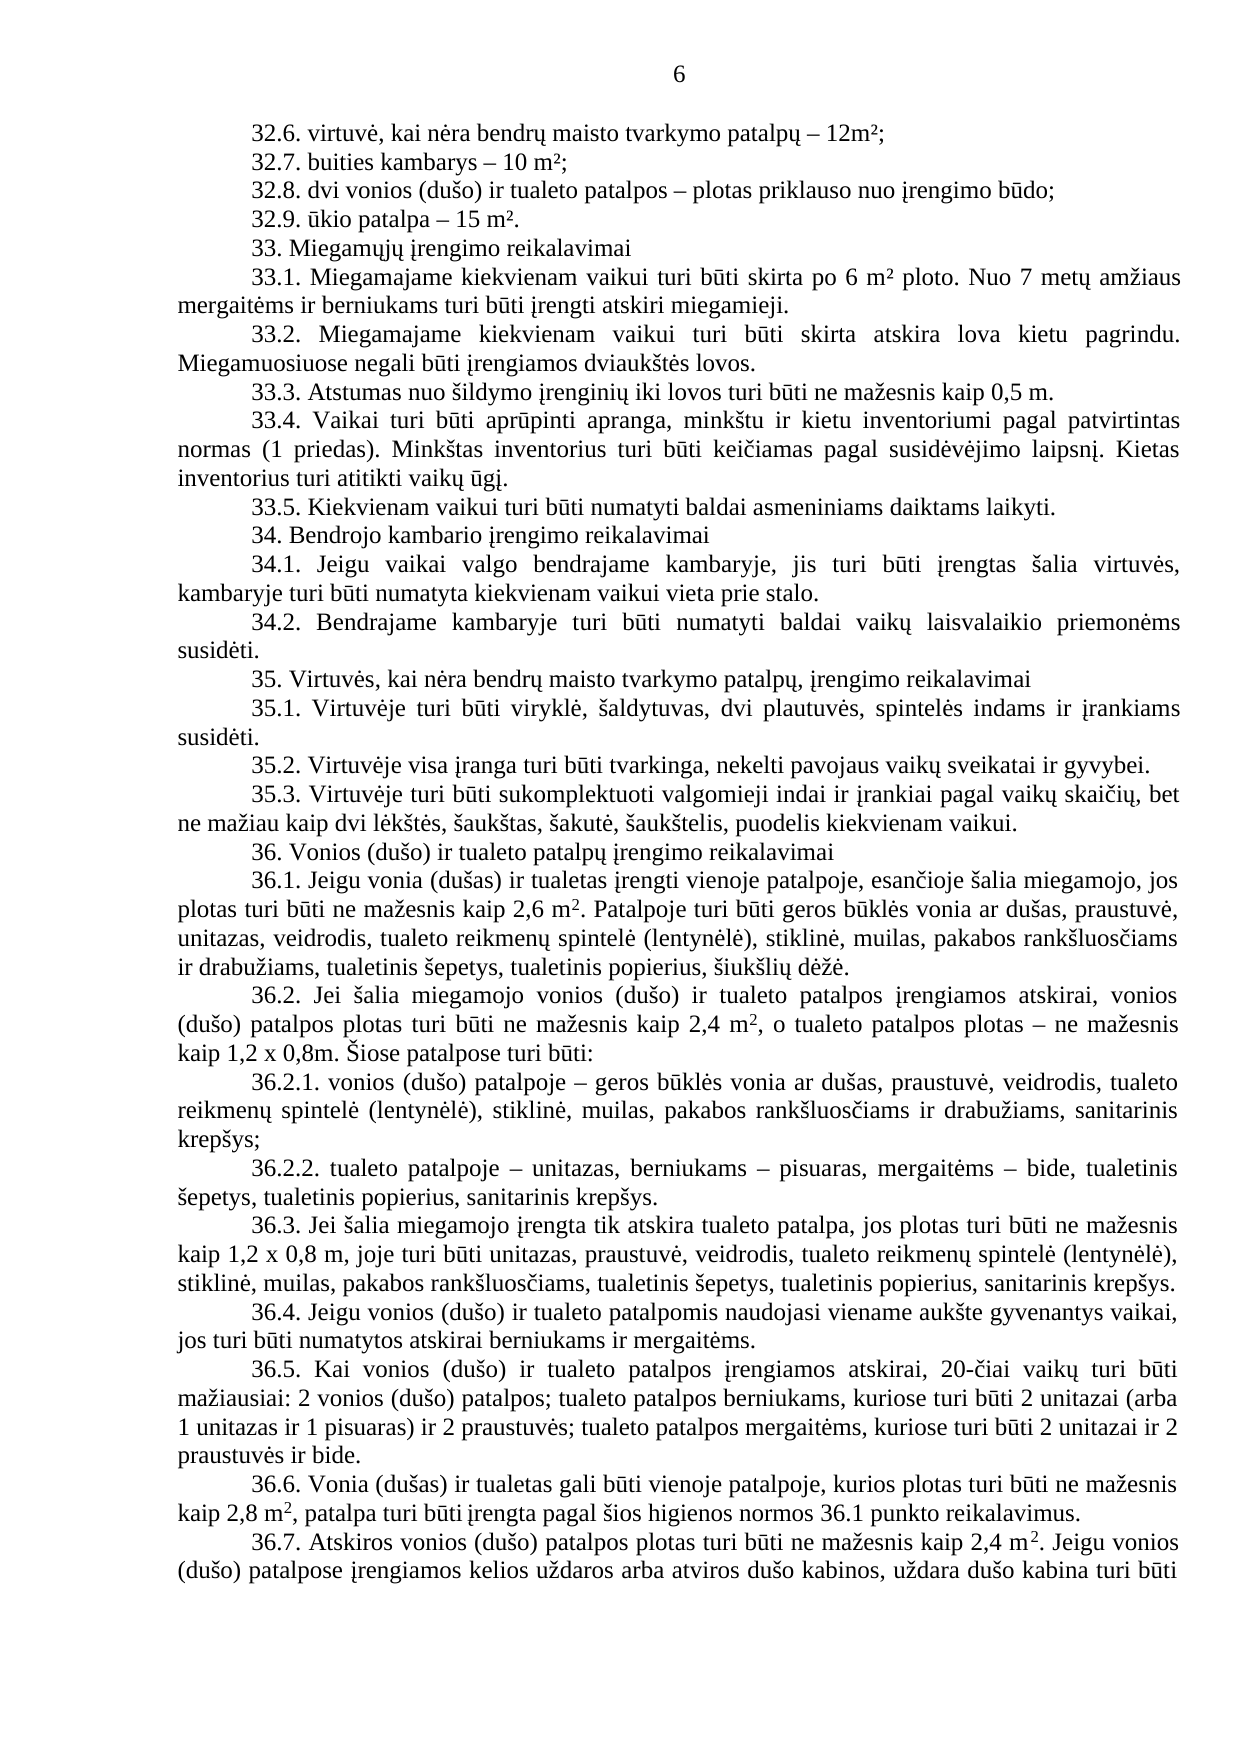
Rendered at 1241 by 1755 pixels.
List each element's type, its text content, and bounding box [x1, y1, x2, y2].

text 32.8. dvi vonios (dušo) ir tualeto patalpos – plotas priklauso nuo įrengimo būdo; [177, 176, 1181, 204]
text 34.1. Jeigu vaikai valgo bendrajame kambaryje, jis turi būti įrengtas šalia virtuvės, kambaryje turi būti numatyta kiekvienam vaikui vieta prie stalo. [177, 549, 1181, 607]
text 36.2. Jei šalia miegamojo vonios (dušo) ir tualeto patalpos įrengiamos atskirai, vonios (dušo) patalpos plotas turi būti ne mažesnis kaip 2,4 m2, o tualeto patalpos plotas – ne mažesnis kaip 1,2 x 0,8m. Šiose patalpose turi būti: [177, 981, 1179, 1067]
text 34. Bendrojo kambario įrengimo reikalavimai [177, 521, 1181, 549]
text 35. Virtuvės, kai nėra bendrų maisto tvarkymo patalpų, įrengimo reikalavimai [177, 664, 1181, 693]
text 36.4. Jeigu vonios (dušo) ir tualeto patalpomis naudojasi viename aukšte gyvenantys vaikai, jos turi būti numatytos atskirai berniukams ir mergaitėms. [177, 1297, 1179, 1354]
text 36.1. Jeigu vonia (dušas) ir tualetas įrengti vienoje patalpoje, esančioje šalia miegamojo, jos plotas turi būti ne mažesnis kaip 2,6 m2. Patalpoje turi būti geros būklės vonia ar dušas, praustuvė, unitazas, veidrodis, tualeto reikmenų spintelė (lentynėlė), stiklinė, muilas, pakabos rankšluosčiams ir drabužiams, tualetinis šepetys, tualetinis popierius, šiukšlių dėžė. [177, 866, 1179, 981]
text 33.3. Atstumas nuo šildymo įrenginių iki lovos turi būti ne mažesnis kaip 0,5 m. [177, 377, 1181, 406]
text 33.2. Miegamajame kiekvienam vaikui turi būti skirta atskira lova kietu pagrindu. Miegamuosiuose negali būti įrengiamos dviaukštės lovos. [177, 319, 1181, 377]
text 33.4. Vaikai turi būti aprūpinti apranga, minkštu ir kietu inventoriumi pagal patvirtintas normas (1 priedas). Minkštas inventorius turi būti keičiamas pagal susidėvėjimo laipsnį. Kietas inventorius turi atitikti vaikų ūgį. [177, 406, 1181, 492]
text 34.2. Bendrajame kambaryje turi būti numatyti baldai vaikų laisvalaikio priemonėms susidėti. [177, 607, 1181, 664]
text 35.2. Virtuvėje visa įranga turi būti tvarkinga, nekelti pavojaus vaikų sveikatai ir gyvybei. [177, 751, 1181, 779]
text 36.6. Vonia (dušas) ir tualetas gali būti vienoje patalpoje, kurios plotas turi būti ne mažesnis kaip 2,8 m2, patalpa turi būti įrengta pagal šios higienos normos 36.1 punkto reikalavimus. [177, 1469, 1179, 1527]
text 33.1. Miegamajame kiekvienam vaikui turi būti skirta po 6 m² ploto. Nuo 7 metų amžiaus mergaitėms ir berniukams turi būti įrengti atskiri miegamieji. [177, 262, 1181, 319]
text 32.9. ūkio patalpa – 15 m². [177, 204, 1181, 233]
text 35.1. Virtuvėje turi būti viryklė, šaldytuvas, dvi plautuvės, spintelės indams ir įrankiams susidėti. [177, 693, 1181, 751]
text 36.3. Jei šalia miegamojo įrengta tik atskira tualeto patalpa, jos plotas turi būti ne mažesnis kaip 1,2 x 0,8 m, joje turi būti unitazas, praustuvė, veidrodis, tualeto reikmenų spintelė (lentynėlė), stiklinė, muilas, pakabos rankšluosčiams, tualetinis šepetys, tualetinis popierius, sanitarinis krepšys. [177, 1211, 1179, 1297]
text 36.2.2. tualeto patalpoje – unitazas, berniukams – pisuaras, mergaitėms – bide, tualetinis šepetys, tualetinis popierius, sanitarinis krepšys. [177, 1153, 1179, 1211]
text 36.2.1. vonios (dušo) patalpoje – geros būklės vonia ar dušas, praustuvė, veidrodis, tualeto reikmenų spintelė (lentynėlė), stiklinė, muilas, pakabos rankšluosčiams ir drabužiams, sanitarinis krepšys; [177, 1067, 1179, 1153]
text 33.5. Kiekvienam vaikui turi būti numatyti baldai asmeniniams daiktams laikyti. [177, 492, 1181, 521]
text 36.7. Atskiros vonios (dušo) patalpos plotas turi būti ne mažesnis kaip 2,4 m2. Jeigu vonios (dušo) patalpose įrengiamos kelios uždaros arba atviros dušo kabinos, uždara dušo kabina turi būti [177, 1527, 1179, 1584]
text 33. Miegamųjų įrengimo reikalavimai [177, 233, 1181, 262]
text 32.7. buities kambarys – 10 m²; [177, 147, 1181, 176]
text 35.3. Virtuvėje turi būti sukomplektuoti valgomieji indai ir įrankiai pagal vaikų skaičių, bet ne mažiau kaip dvi lėkštės, šaukštas, šakutė, šaukštelis, puodelis kiekvienam vaikui. [177, 779, 1181, 837]
text 36.5. Kai vonios (dušo) ir tualeto patalpos įrengiamos atskirai, 20-čiai vaikų turi būti mažiausiai: 2 vonios (dušo) patalpos; tualeto patalpos berniukams, kuriose turi būti 2 unitazai (arba 1 unitazas ir 1 pisuaras) ir 2 praustuvės; tualeto patalpos mergaitėms, kuriose turi būti 2 unitazai ir 2 praustuvės ir bide. [177, 1354, 1179, 1469]
text 32.6. virtuvė, kai nėra bendrų maisto tvarkymo patalpų – 12m²; [177, 118, 1181, 147]
text 36. Vonios (dušo) ir tualeto patalpų įrengimo reikalavimai [177, 837, 1181, 866]
